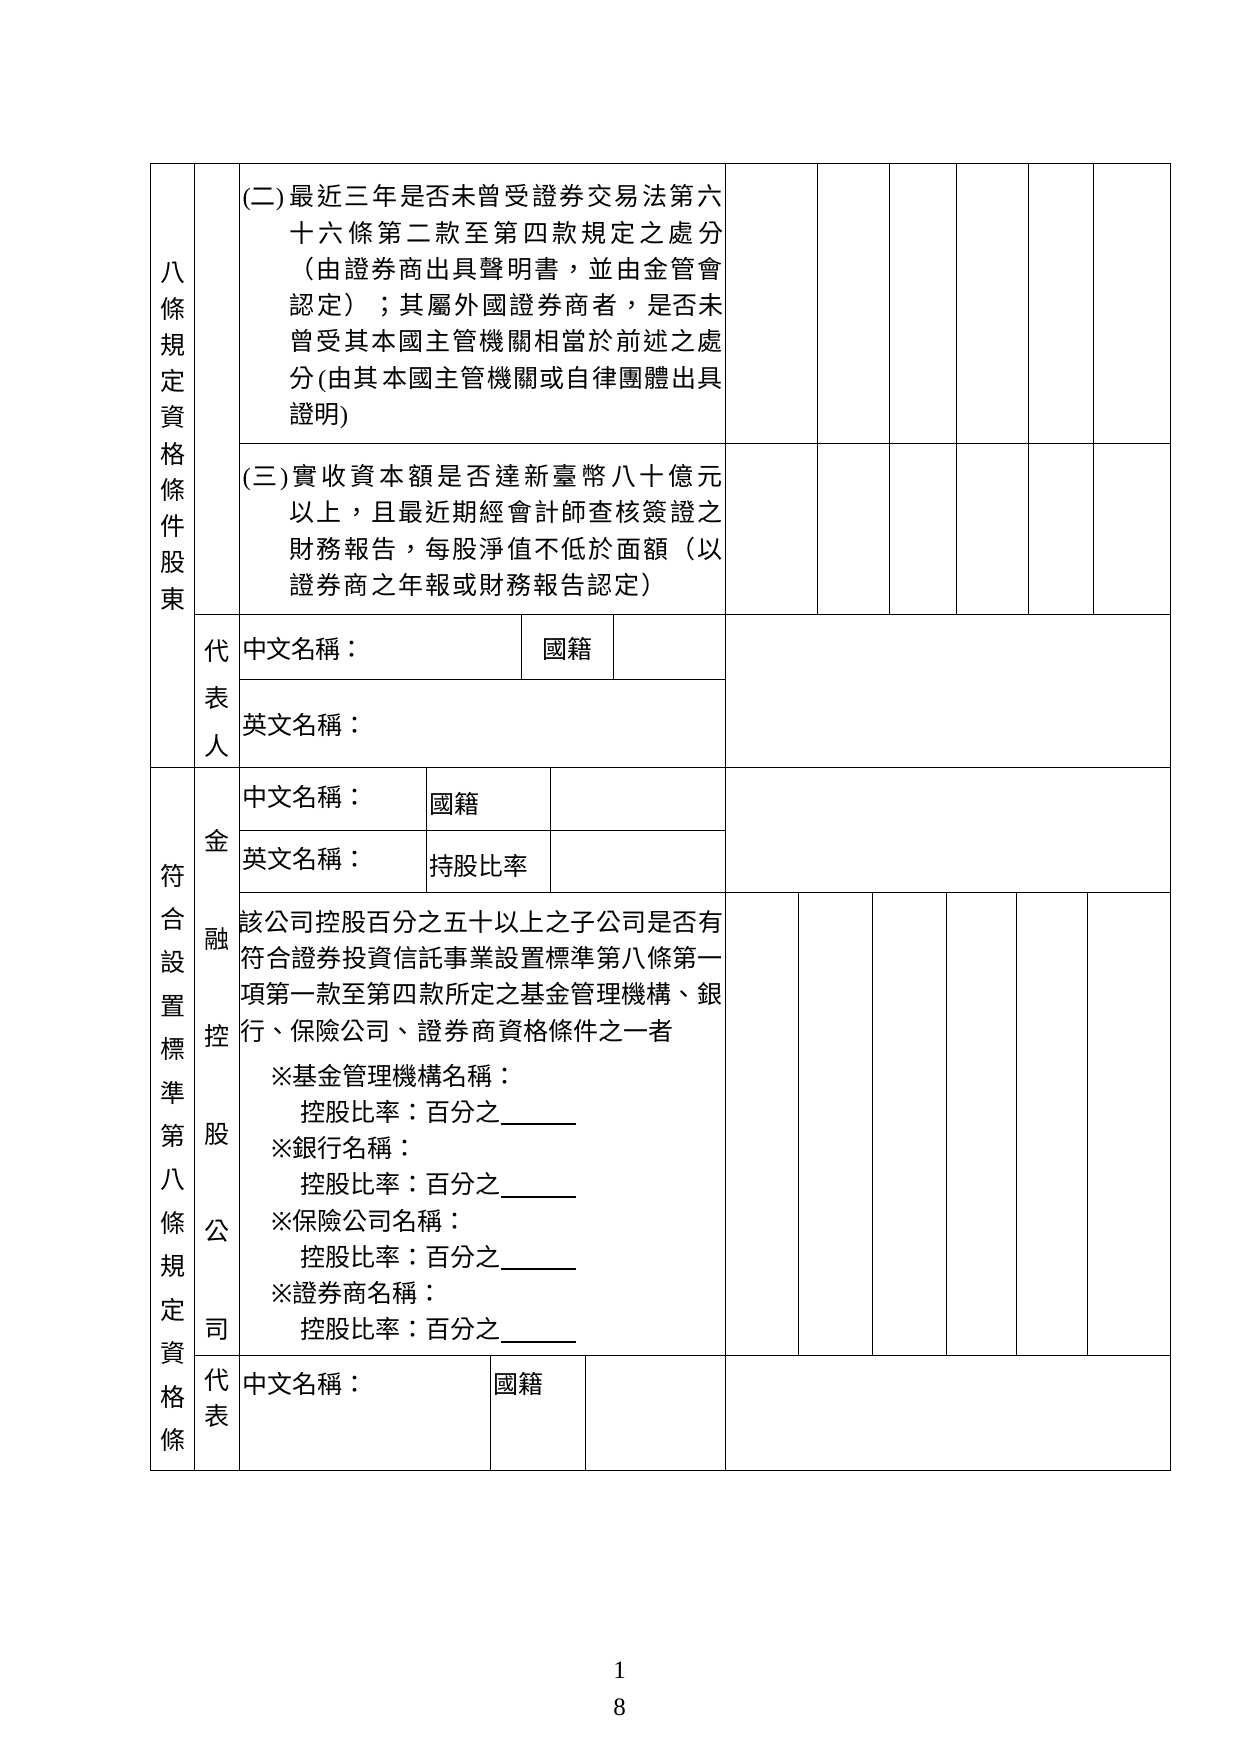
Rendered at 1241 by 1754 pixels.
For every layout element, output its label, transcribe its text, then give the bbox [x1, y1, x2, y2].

table_cell [947, 893, 1016, 1355]
table_cell [551, 831, 725, 892]
table_cell 符合設置標準第八條規定資格條 [151, 768, 194, 1470]
table_cell [726, 444, 817, 614]
table_cell 代表人 [195, 615, 239, 767]
table_cell [726, 164, 817, 443]
table_cell 中文名稱： [240, 1356, 490, 1470]
table_cell [1029, 444, 1093, 614]
table_cell [1017, 893, 1087, 1355]
table_cell [726, 615, 1170, 767]
table_cell [890, 164, 956, 443]
table_cell [1088, 893, 1170, 1355]
table_cell [1029, 164, 1093, 443]
table_cell 國籍 [522, 615, 613, 679]
table_cell [1094, 164, 1170, 443]
table_cell 國籍 [427, 768, 550, 830]
table_cell [1171, 443, 1201, 614]
table_cell [818, 164, 889, 443]
table_cell [1094, 444, 1170, 614]
table_cell [873, 893, 946, 1355]
table_cell 英文名稱： [240, 680, 725, 767]
table_cell 最近三年是否未曾受證券交易法第六十六條第二款至第四款規定之處分（由證券商出具聲明書，並由金管會認定）；其屬外國證券商者，是否未曾受其本國主管機關相當於前述之處分(由其本國主管機關或自律團體出具證明) [240, 164, 725, 443]
table_cell [1171, 830, 1201, 892]
table_cell 國籍 [491, 1356, 585, 1470]
table_cell 八條規定資格條件股東 [151, 164, 194, 767]
table_cell [890, 444, 956, 614]
table_cell 金 融 控 股 公 司 [195, 768, 239, 1355]
table_cell [726, 768, 1170, 892]
table_cell [195, 164, 239, 614]
table_cell [818, 444, 889, 614]
table_cell [1171, 614, 1201, 679]
table_cell [1171, 892, 1201, 1355]
table_cell [551, 768, 725, 830]
table_cell [799, 893, 872, 1355]
table_cell [1171, 767, 1201, 830]
table_cell [957, 444, 1028, 614]
table_cell 該公司控股百分之五十以上之子公司是否有符合證券投資信託事業設置標準第八條第一項第一款至第四款所定之基金管理機構、銀行、保險公司、證券商資格條件之一者 ※基金管理機構名稱： 控股比率：百分之 ※銀行名稱： 控股比率：百分之 ※保險公司名稱： 控股比率：百分之 ※證券商名稱： 控股比率：百分之 [240, 893, 725, 1355]
table_cell 持股比率 [427, 831, 550, 892]
table_cell 中文名稱： [240, 615, 521, 679]
table_cell 英文名稱： [240, 831, 426, 892]
table_cell [614, 615, 725, 679]
table_cell 中文名稱： [240, 768, 426, 830]
table_cell [957, 164, 1028, 443]
table_cell [586, 1356, 725, 1470]
table_cell [1171, 679, 1201, 767]
table_cell 代表 [195, 1356, 239, 1470]
table_cell [726, 1356, 1170, 1470]
table_cell 實收資本額是否達新臺幣八十億元以上，且最近期經會計師查核簽證之財務報告，每股淨值不低於面額（以證券商之年報或財務報告認定） [240, 444, 725, 614]
table_cell [1171, 163, 1201, 443]
table_cell [726, 893, 798, 1355]
table_cell [1171, 1355, 1201, 1470]
